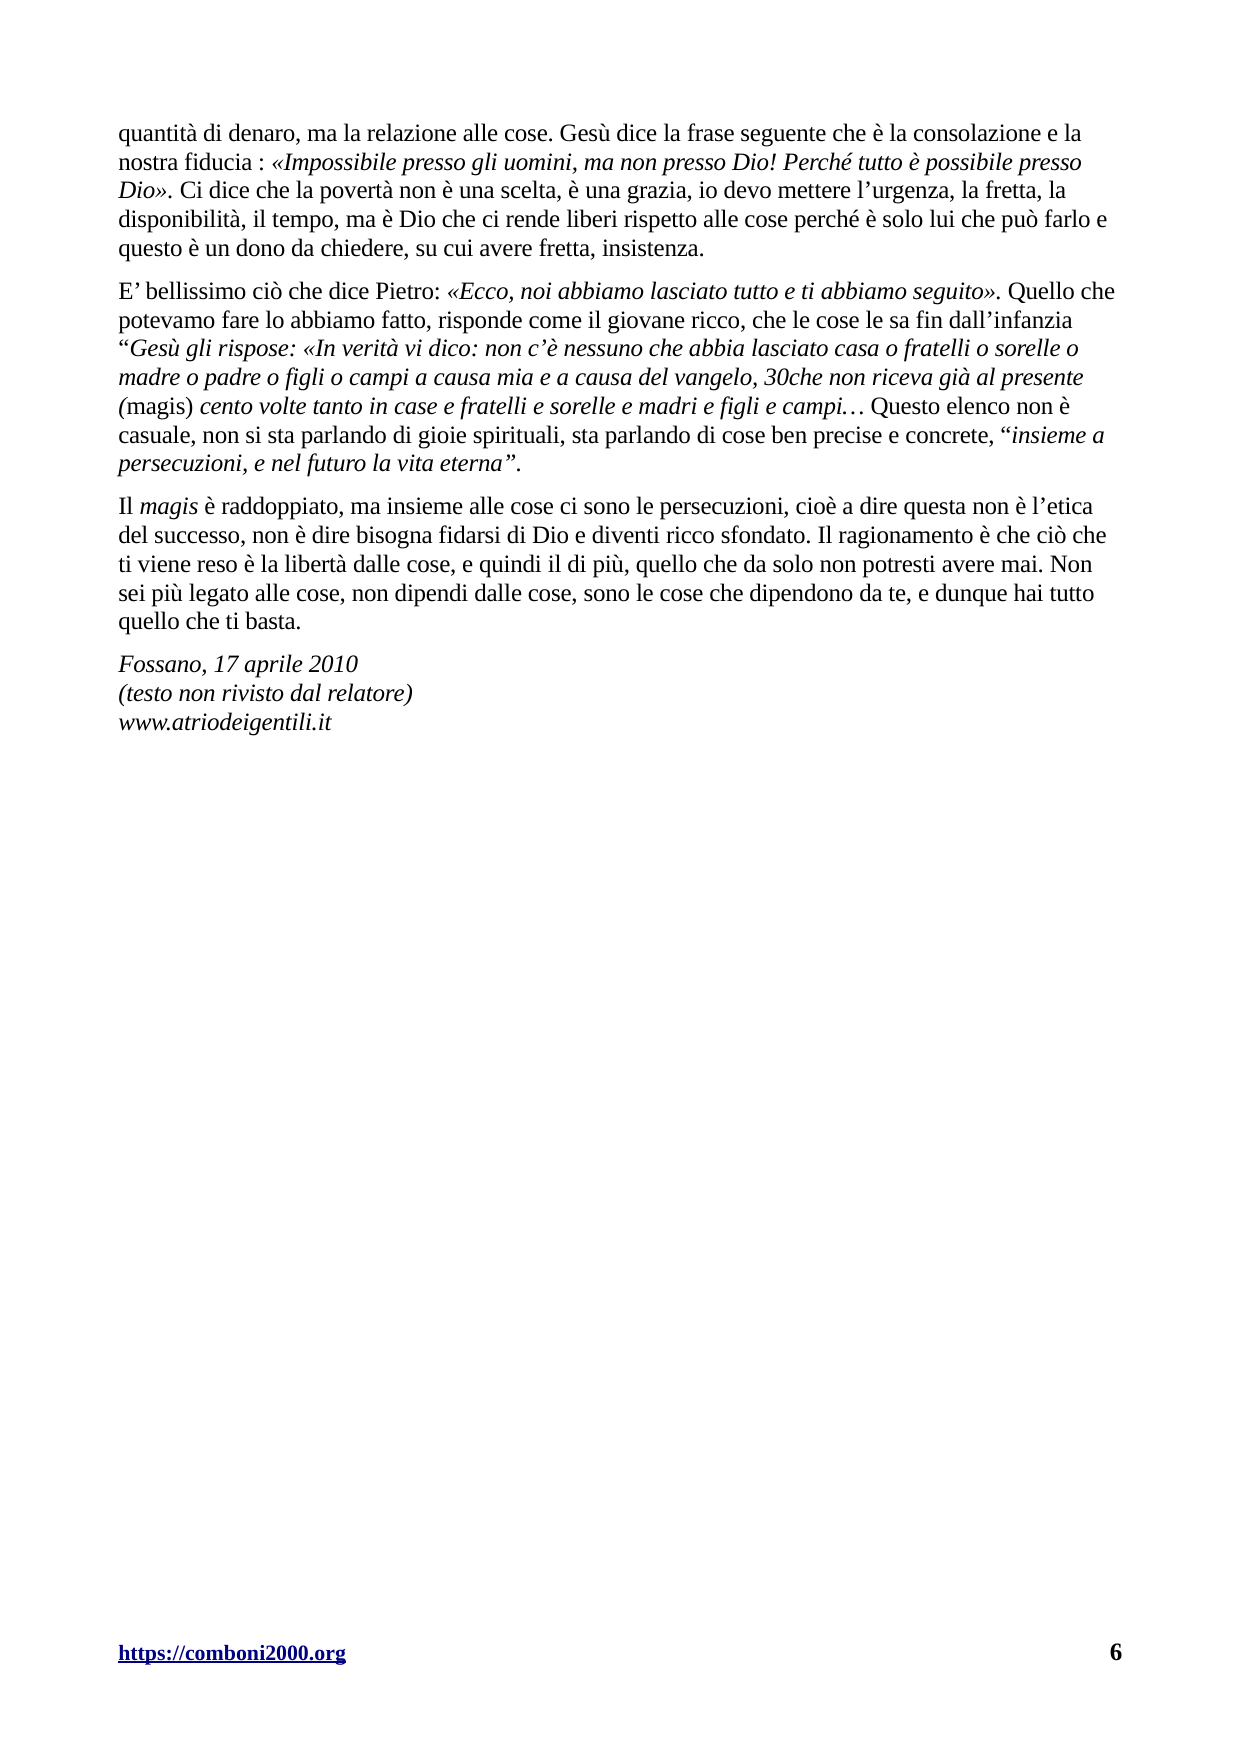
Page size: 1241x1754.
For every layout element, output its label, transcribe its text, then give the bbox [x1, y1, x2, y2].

text quantità di denaro, ma la relazione alle cose. Gesù dice la frase seguente che è la consolazione e la nostra fiducia : «Impossibile presso gli uomini, ma non presso Dio! Perché tutto è possibile presso Dio». Ci dice che la povertà non è una scelta, è una grazia, io devo mettere l’urgenza, la fretta, la disponibilità, il tempo, ma è Dio che ci rende liberi rispetto alle cose perché è solo lui che può farlo e questo è un dono da chiedere, su cui avere fretta, insistenza. [118, 118, 1122, 262]
text Fossano, 17 aprile 2010 (testo non rivisto dal relatore) www.atriodeigentili.it [118, 649, 1122, 736]
text E’ bellissimo ciò che dice Pietro: «Ecco, noi abbiamo lasciato tutto e ti abbiamo seguito». Quello che potevamo fare lo abbiamo fatto, risponde come il giovane ricco, che le cose le sa fin dall’infanzia “Gesù gli rispose: «In verità vi dico: non c’è nessuno che abbia lasciato casa o fratelli o sorelle o madre o padre o figli o campi a causa mia e a causa del vangelo, 30che non riceva già al presente (magis) cento volte tanto in case e fratelli e sorelle e madri e figli e campi… Questo elenco non è casuale, non si sta parlando di gioie spirituali, sta parlando di cose ben precise e concrete, “insieme a persecuzioni, e nel futuro la vita eterna”. [118, 276, 1122, 477]
text Il magis è raddoppiato, ma insieme alle cose ci sono le persecuzioni, cioè a dire questa non è l’etica del successo, non è dire bisogna fidarsi di Dio e diventi ricco sfondato. Il ragionamento è che ciò che ti viene reso è la libertà dalle cose, e quindi il di più, quello che da solo non potresti avere mai. Non sei più legato alle cose, non dipendi dalle cose, sono le cose che dipendono da te, e dunque hai tutto quello che ti basta. [118, 491, 1122, 635]
